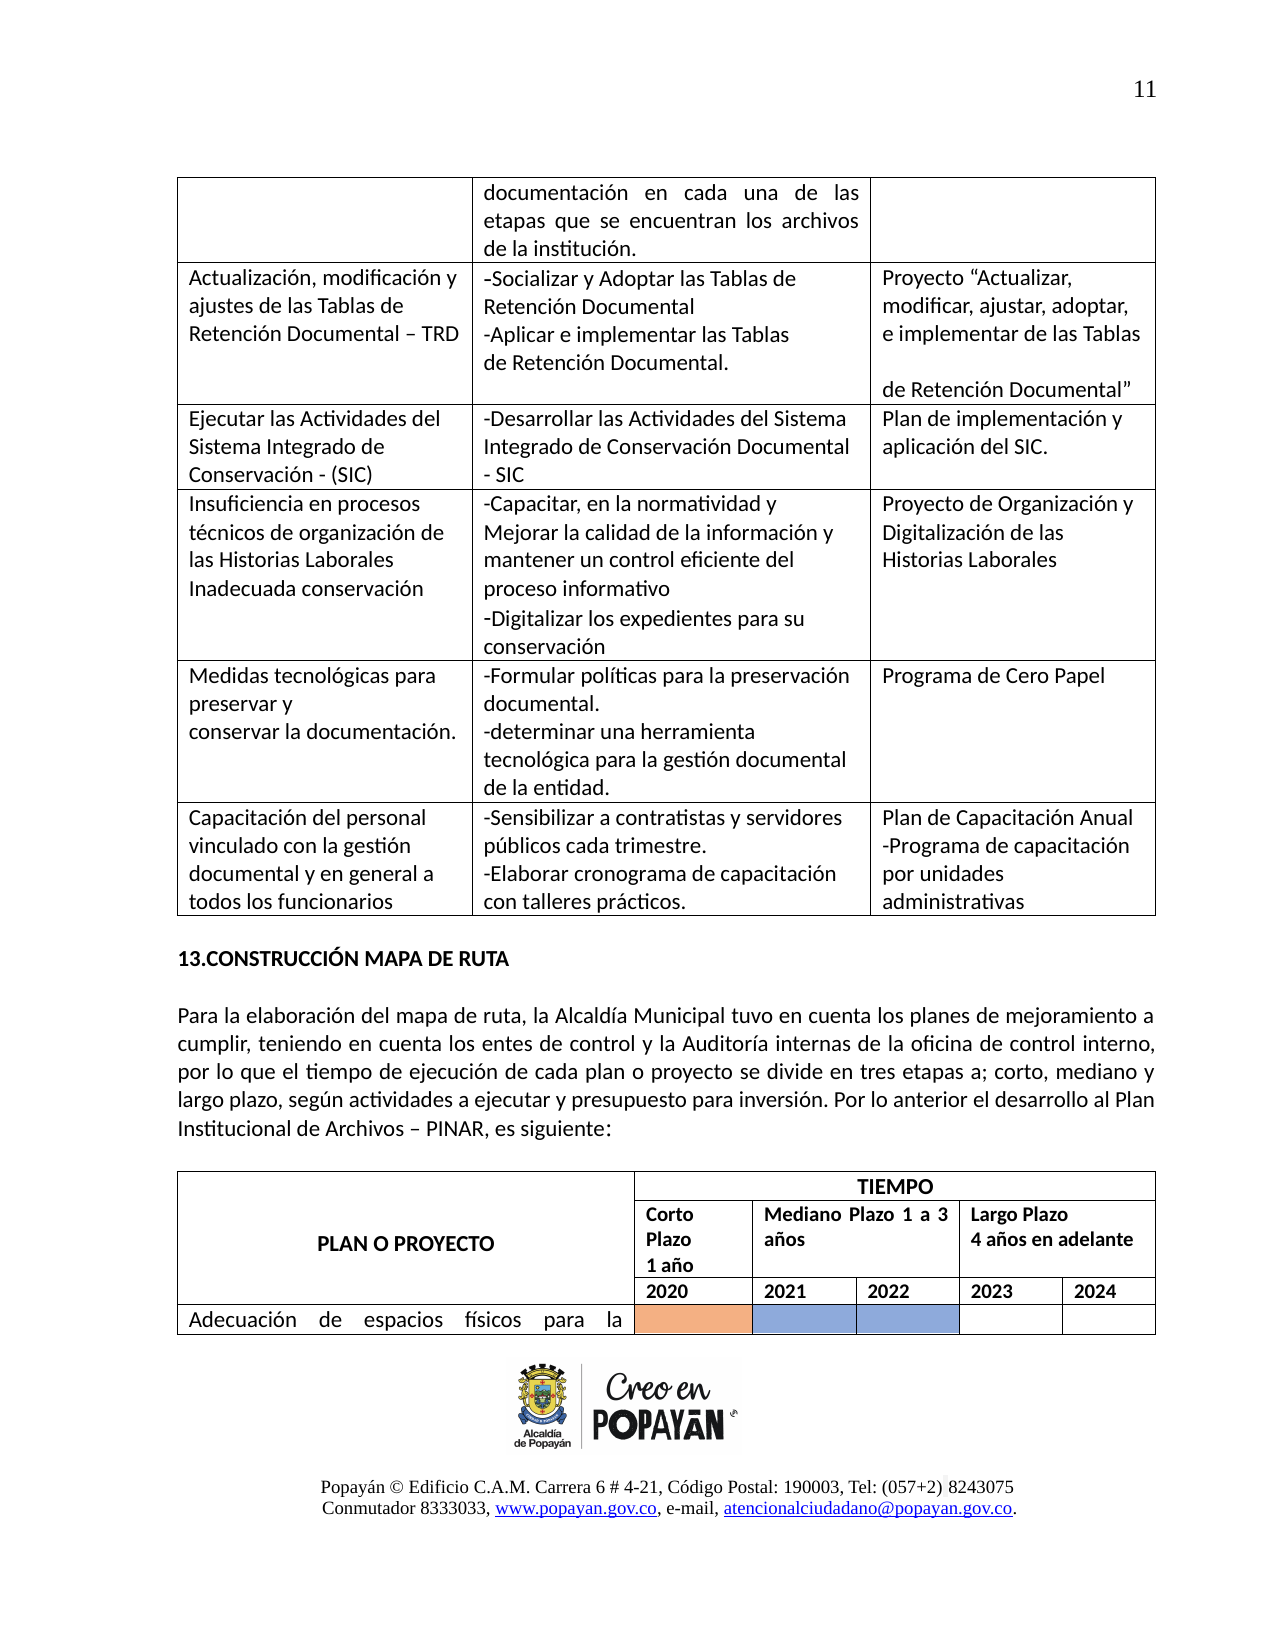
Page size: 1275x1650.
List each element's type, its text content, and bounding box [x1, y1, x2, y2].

table_header TIEMPO [635, 1172, 1155, 1200]
table_cell -Socializar y Adoptar las Tablas de Retención Documental -Aplicar e implementar las Tablas de Retención Documental. [473, 263, 870, 403]
table_cell Plan de implementación y aplicación del SIC. [871, 405, 1155, 488]
table_cell [871, 178, 1155, 262]
table_cell -Formular políticas para la preservación documental. -determinar una herramienta tecnológica para la gestión documental de la entidad. [473, 661, 870, 802]
table_cell Largo Plazo 4 años en adelante [960, 1201, 1155, 1277]
table_header PLAN O PROYECTO [178, 1172, 634, 1304]
table_cell documentación en cada una de las etapas que se encuentran los archivos de la institución. [473, 178, 870, 262]
table_cell [178, 178, 472, 262]
table_cell Proyecto “Actualizar, modificar, ajustar, adoptar, e implementar de las Tablas de Retención Documental” [871, 263, 1155, 403]
table_cell 2023 [960, 1278, 1062, 1304]
table_cell Medidas tecnológicas para preservar y conservar la documentación. [178, 661, 472, 802]
table_cell [635, 1305, 752, 1333]
table_cell Plan de Capacitación Anual -Programa de capacitación por unidades administrativas [871, 803, 1155, 915]
text Para la elaboración del mapa de ruta, la Alcaldía Municipal tuvo en cuenta los planes de mejoramiento a cumplir, teniendo en cuenta los entes de control y la Auditoría internas de la oficina de control interno, por lo que el tiempo de ejecución de cada plan o proyecto se divide en tres etapas a; corto, mediano y largo plazo, según actividades a ejecutar y presupuesto para inversión. Por lo anterior el desarrollo al Plan Institucional de Archivos – PINAR, es siguiente: [177, 1001, 1157, 1142]
table_cell Insuficiencia en procesos técnicos de organización de las Historias Laborales Inadecuada conservación [178, 490, 472, 660]
table_cell 2024 [1063, 1278, 1155, 1304]
table_cell Ejecutar las Actividades del Sistema Integrado de Conservación - (SIC) [178, 405, 472, 488]
table_cell Capacitación del personal vinculado con la gestión documental y en general a todos los funcionarios [178, 803, 472, 915]
table_cell -Capacitar, en la normatividad y Mejorar la calidad de la información y mantener un control eficiente del proceso informativo -Digitalizar los expedientes para su conservación [473, 490, 870, 660]
table_cell -Sensibilizar a contratistas y servidores públicos cada trimestre. -Elaborar cronograma de capacitación con talleres prácticos. [473, 803, 870, 915]
table_cell [960, 1305, 1062, 1333]
text 13.CONSTRUCCIÓN MAPA DE RUTA [177, 944, 1157, 972]
table_cell 2022 [857, 1278, 959, 1304]
table_cell 2020 [635, 1278, 752, 1304]
table_cell Programa de Cero Papel [871, 661, 1155, 802]
table_cell 2021 [753, 1278, 856, 1304]
table_cell [857, 1305, 959, 1333]
table_cell Adecuación de espacios físicos para la [178, 1305, 634, 1333]
table_cell Proyecto de Organización y Digitalización de las Historias Laborales [871, 490, 1155, 660]
table_cell Mediano Plazo 1 a 3 años [753, 1201, 959, 1277]
table_cell [753, 1305, 856, 1333]
table_cell Actualización, modificación y ajustes de las Tablas de Retención Documental – TRD [178, 263, 472, 403]
table_cell Corto Plazo 1 año [635, 1201, 752, 1277]
table_cell [1063, 1305, 1155, 1333]
table_cell -Desarrollar las Actividades del Sistema Integrado de Conservación Documental - SIC [473, 405, 870, 488]
